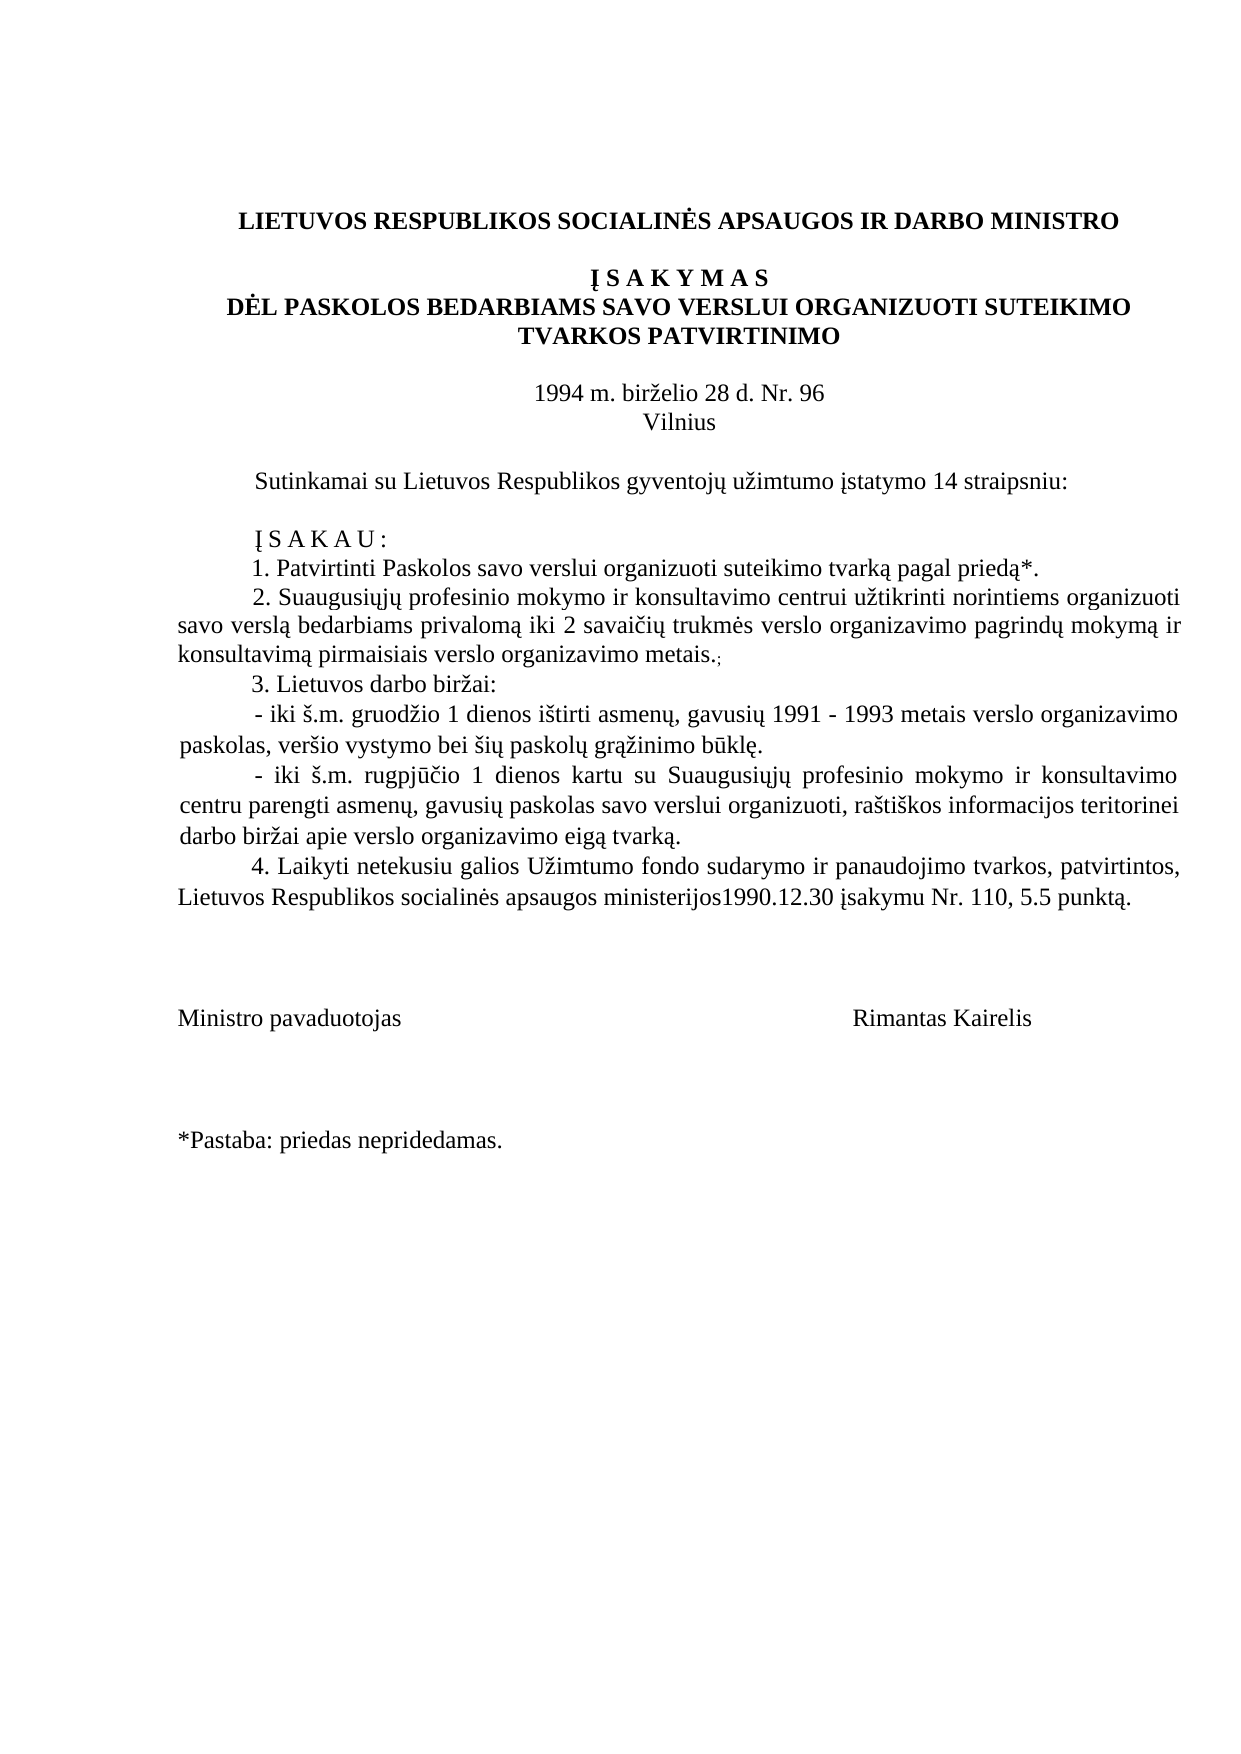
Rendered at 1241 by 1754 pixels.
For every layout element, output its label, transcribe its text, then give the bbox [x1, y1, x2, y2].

text LIETUVOS RESPUBLIKOS SOCIALINĖS APSAUGOS IR DARBO MINISTRO [177, 206, 1181, 235]
text Sutinkamai su Lietuvos Respublikos gyventojų užimtumo įstatymo 14 straipsniu: [179, 465, 1179, 495]
text - iki š.m. gruodžio 1 dienos ištirti asmenų, gavusių 1991 - 1993 metais verslo organizavimo paskolas, veršio vystymo bei šių paskolų grąžinimo būklę. [179, 698, 1179, 759]
text 4. Laikyti netekusiu galios Užimtumo fondo sudarymo ir panaudojimo tvarkos, patvirtintos, Lietuvos Respublikos socialinės apsaugos ministerijos1990.12.30 įsakymu Nr. 110, 5.5 punktą. [177, 850, 1181, 911]
text Vilnius [177, 407, 1181, 436]
text 1994 m. birželio 28 d. Nr. 96 [177, 378, 1181, 407]
text ĮSAKAU: [177, 524, 1181, 553]
text 1. Patvirtinti Paskolos savo verslui organizuoti suteikimo tvarką pagal priedą*. [177, 553, 1181, 582]
text DĖL PASKOLOS BEDARBIAMS SAVO VERSLUI ORGANIZUOTI SUTEIKIMO TVARKOS PATVIRTINIMO [177, 292, 1181, 350]
text 3. Lietuvos darbo biržai: [177, 668, 1181, 698]
text *Pastaba: priedas nepridedamas. [177, 1124, 1181, 1154]
text Ministro pavaduotojas Rimantas Kairelis [177, 1002, 1181, 1033]
text 2. Suaugusiųjų profesinio mokymo ir konsultavimo centrui užtikrinti norintiems organizuoti savo verslą bedarbiams privalomą iki 2 savaičių trukmės verslo organizavimo pagrindų mokymą ir konsultavimą pirmaisiais verslo organizavimo metais.; [177, 582, 1181, 668]
text Į S A K Y M A S [177, 263, 1181, 292]
text - iki š.m. rugpjūčio 1 dienos kartu su Suaugusiųjų profesinio mokymo ir konsultavimo centru parengti asmenų, gavusių paskolas savo verslui organizuoti, raštiškos informacijos teritorinei darbo biržai apie verslo organizavimo eigą tvarką. [179, 759, 1179, 850]
